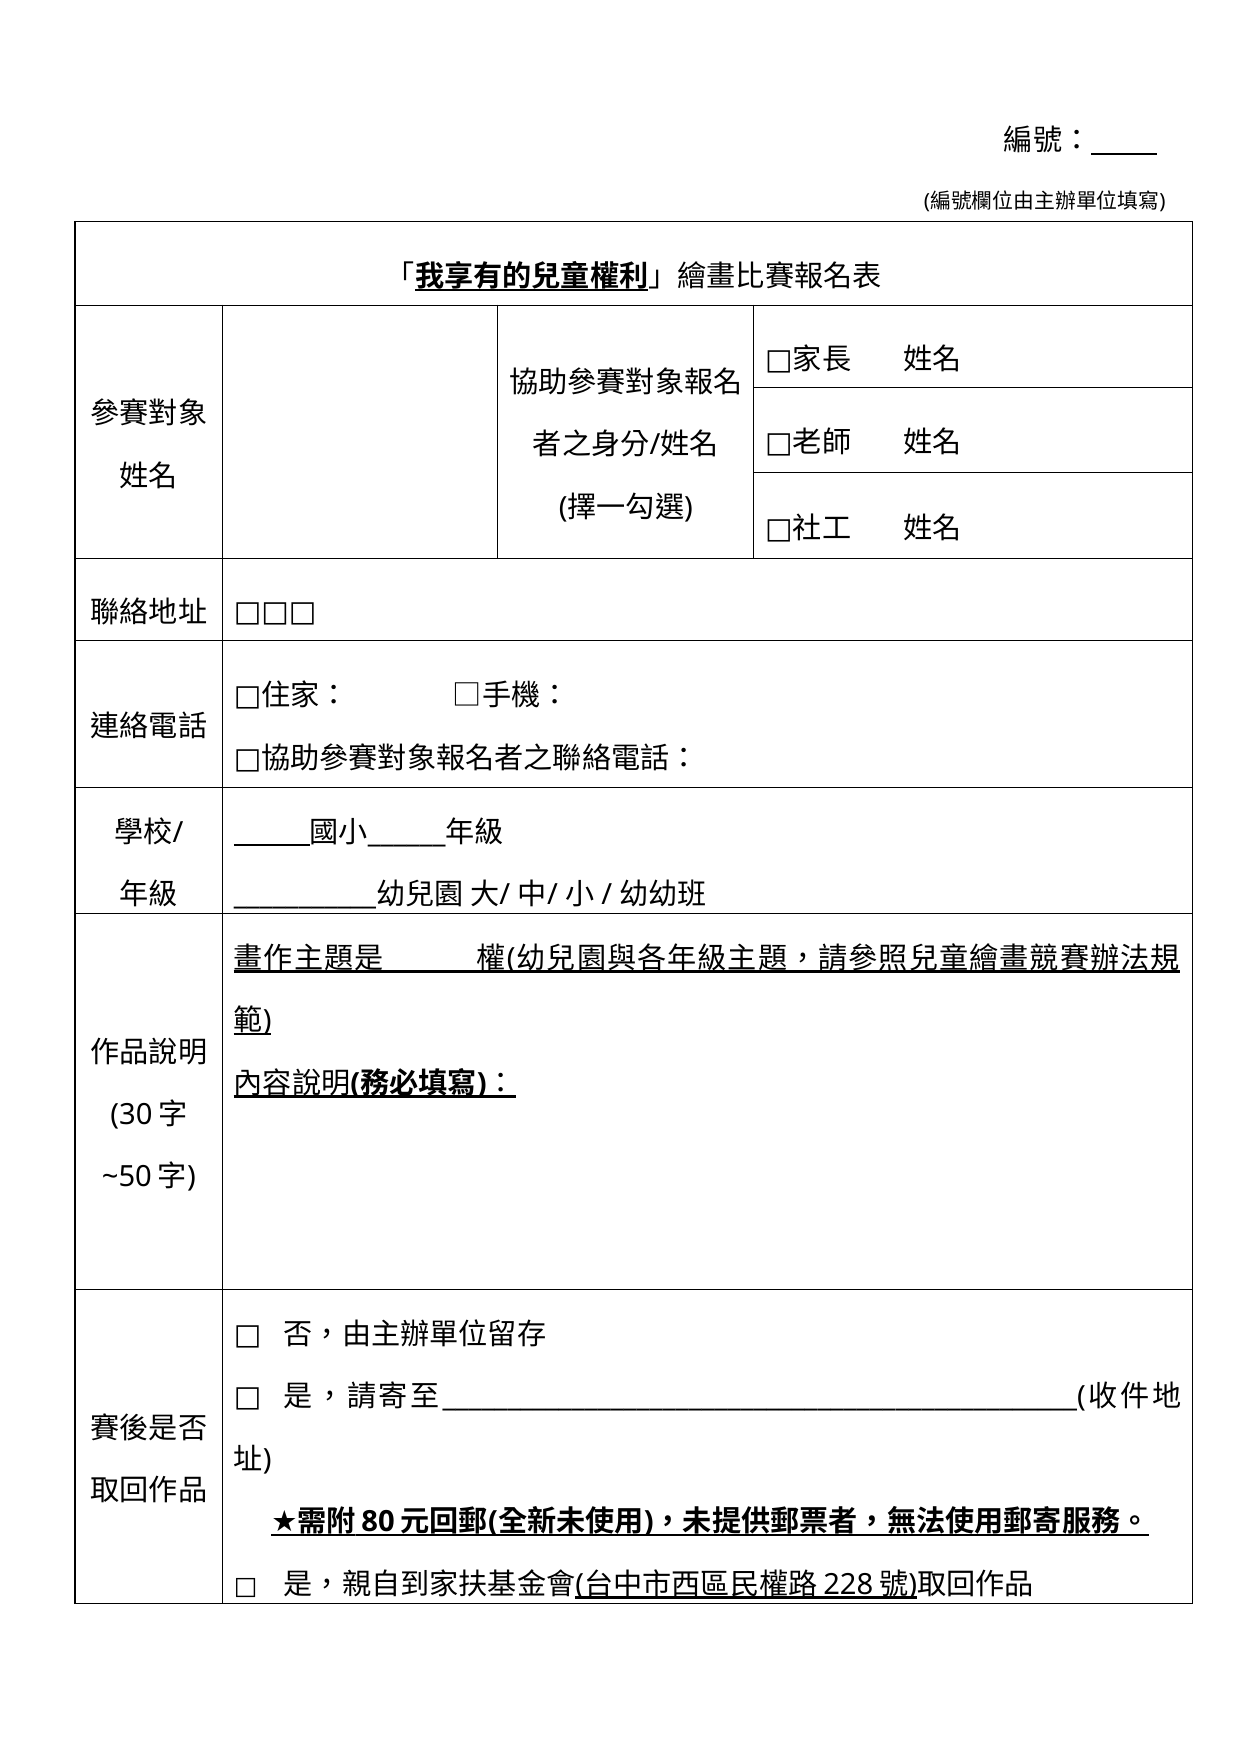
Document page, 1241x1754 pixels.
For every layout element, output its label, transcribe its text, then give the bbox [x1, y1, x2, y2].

table_cell 賽後是否取回作品 [76, 1290, 222, 1602]
table_cell 聯絡地址 [76, 559, 222, 640]
table_cell 參賽對象姓名 [76, 306, 222, 558]
table_cell □□□ [223, 559, 1192, 640]
table_cell 畫作主題是_______權(幼兒園與各年級主題，請參照兒童繪畫競賽辦法規範) 內容說明(務必填寫)： [223, 914, 1192, 1289]
table_cell 作品說明 (30字~50字) [76, 914, 222, 1289]
table_cell □老師 姓名 [754, 388, 1192, 472]
table_cell 連絡電話 [76, 641, 222, 787]
table_cell [223, 306, 497, 558]
table_cell □家長 姓名 [754, 306, 1192, 387]
table_cell 協助參賽對象報名者之身分/姓名 (擇一勾選) [498, 306, 753, 558]
text (編號欄位由主辦單位填寫) [75, 158, 1165, 221]
table_cell □社工 姓名 [754, 473, 1192, 558]
table_cell 國小______年級 ___________幼兒園 大/ 中/ 小 / 幼幼班 [223, 788, 1192, 913]
table_cell 學校/ 年級 [76, 788, 222, 913]
table_cell □住家： □手機： □協助參賽對象報名者之聯絡電話： [223, 641, 1192, 787]
text 編號： [75, 96, 1156, 158]
table_header 「我享有的兒童權利」繪畫比賽報名表 [76, 222, 1192, 304]
table_cell 否，由主辦單位留存 是，請寄至_________________________________________________(收件地址) ★需附80元回郵(全新未使用)，未提供郵票者，無法使用郵寄服務。 是，親自到家扶基金會(台中市西區民權路228號)取回作品 [223, 1290, 1192, 1602]
